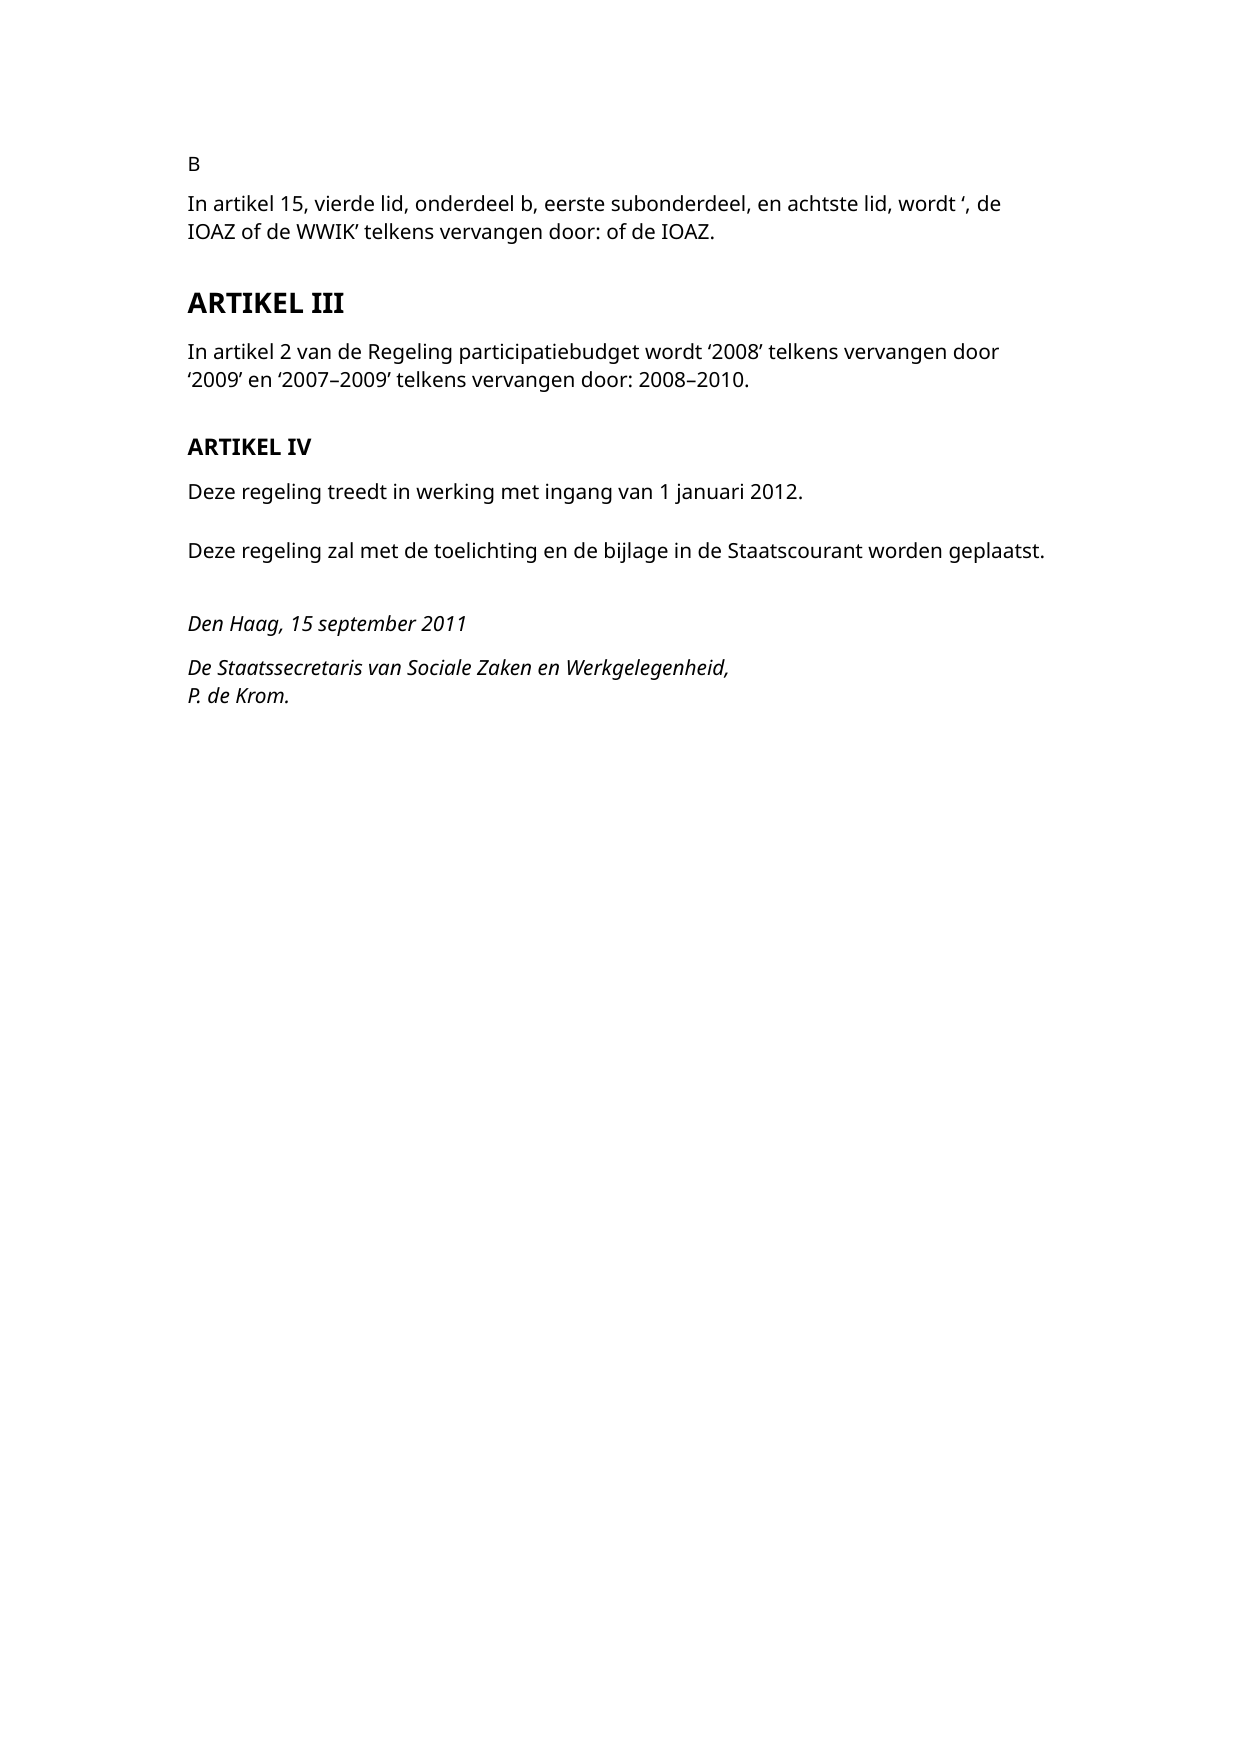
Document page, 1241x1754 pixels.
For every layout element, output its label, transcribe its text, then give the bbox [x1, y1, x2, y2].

text De Staatssecretaris van Sociale Zaken en Werkgelegenheid, [187, 653, 1053, 681]
text In artikel 15, vierde lid, onderdeel b, eerste subonderdeel, en achtste lid, wordt ‘, de IOAZ of de WWIK’ telkens vervangen door: of de IOAZ. [187, 189, 1053, 246]
subtitle ARTIKEL III [187, 283, 1053, 322]
text In artikel 2 van de Regeling participatiebudget wordt ‘2008’ telkens vervangen door ‘2009’ en ‘2007–2009’ telkens vervangen door: 2008–2010. [187, 337, 1053, 394]
text Den Haag, 15 september 2011 [187, 609, 1053, 638]
text P. de Krom. [187, 681, 1053, 709]
subtitle ARTIKEL IV [187, 431, 1053, 462]
text Deze regeling treedt in werking met ingang van 1 januari 2012. [187, 477, 1053, 506]
text B [187, 150, 1053, 177]
text Deze regeling zal met de toelichting en de bijlage in de Staatscourant worden geplaatst. [187, 536, 1053, 564]
